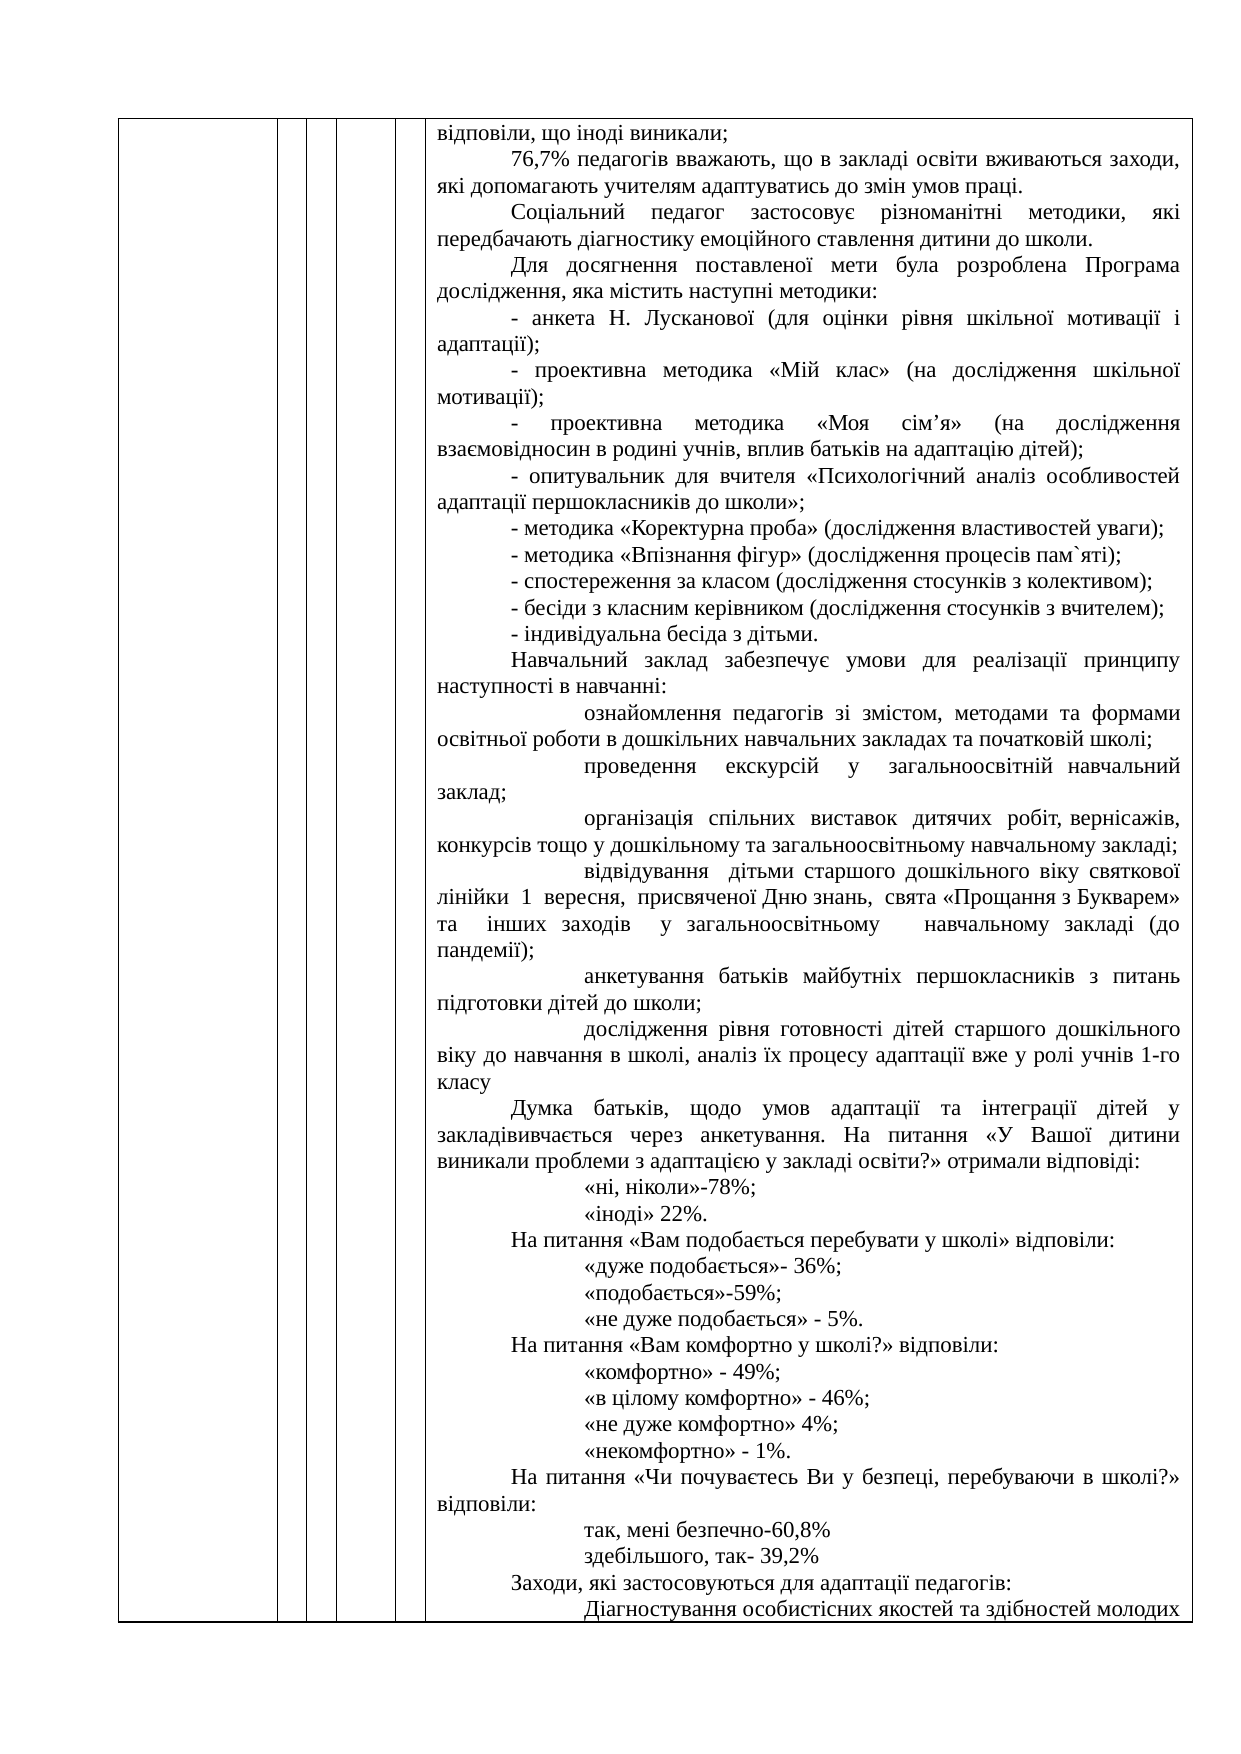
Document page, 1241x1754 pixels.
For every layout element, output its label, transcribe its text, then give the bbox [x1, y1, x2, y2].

table_cell відповіли, що іноді виникали; 76,7% педагогів вважають, що в закладі освіти вживаються заходи, які допомагають учителям адаптуватись до змін умов праці. Соціальний педагог застосовує різноманітні методики, які передбачають діагностику емоційного ставлення дитини до школи. Для досягнення поставленої мети була розроблена Програма дослідження, яка містить наступні методики: - анкета Н. Лусканової (для оцінки рівня шкільної мотивації і адаптації); - проективна методика «Мій клас» (на дослідження шкільної мотивації); - проективна методика «Моя сім’я» (на дослідження взаємовідносин в родині учнів, вплив батьків на адаптацію дітей); - опитувальник для вчителя «Психологічний аналіз особливостей адаптації першокласників до школи»; - методика «Коректурна проба» (дослідження властивостей уваги); - методика «Впізнання фігур» (дослідження процесів пам`яті); - спостереження за класом (дослідження стосунків з колективом); - бесіди з класним керівником (дослідження стосунків з вчителем); - індивідуальна бесіда з дітьми. Навчальний заклад забезпечує умови для реалізації принципу наступності в навчанні:  ознайомлення педагогів зі змістом, методами та формами освітньої роботи в дошкільних навчальних закладах та початковій школі;  проведення екскурсій у загальноосвітній навчальний заклад;  організація спільних виставок дитячих робіт, вернісажів, конкурсів тощо у дошкільному та загальноосвітньому навчальному закладі;  відвідування дітьми старшого дошкільного віку святкової лінійки 1 вересня, присвяченої Дню знань, свята «Прощання з Букварем» та інших заходів у загальноосвітньому навчальному закладі (до пандемії);  анкетування батьків майбутніх першокласників з питань підготовки дітей до школи;  дослідження рівня готовності дітей старшого дошкільного віку до навчання в школі, аналіз їх процесу адаптації вже у ролі учнів 1-го класу Думка батьків, щодо умов адаптації та інтеграції дітей у закладівивчається через анкетування. На питання «У Вашої дитини виникали проблеми з адаптацією у закладі освіти?» отримали відповіді:  «ні, ніколи»-78%;  «іноді» 22%. На питання «Вам подобається перебувати у школі» відповіли:  «дуже подобається»- 36%;  «подобається»-59%;  «не дуже подобається» - 5%. На питання «Вам комфортно у школі?» відповіли:  «комфортно» - 49%;  «в цілому комфортно» - 46%;  «не дуже комфортно» 4%;  «некомфортно» - 1%. На питання «Чи почуваєтесь Ви у безпеці, перебуваючи в школі?» відповіли:  так, мені безпечно-60,8%  здебільшого, так- 39,2% Заходи, які застосовуються для адаптації педагогів:  Діагностування особистісних якостей та здібностей молодих [426, 119, 1192, 1621]
table_cell [278, 119, 306, 1621]
table_cell [307, 119, 336, 1621]
table_cell [337, 119, 395, 1621]
table_cell [396, 119, 425, 1621]
table_cell [119, 119, 277, 1621]
